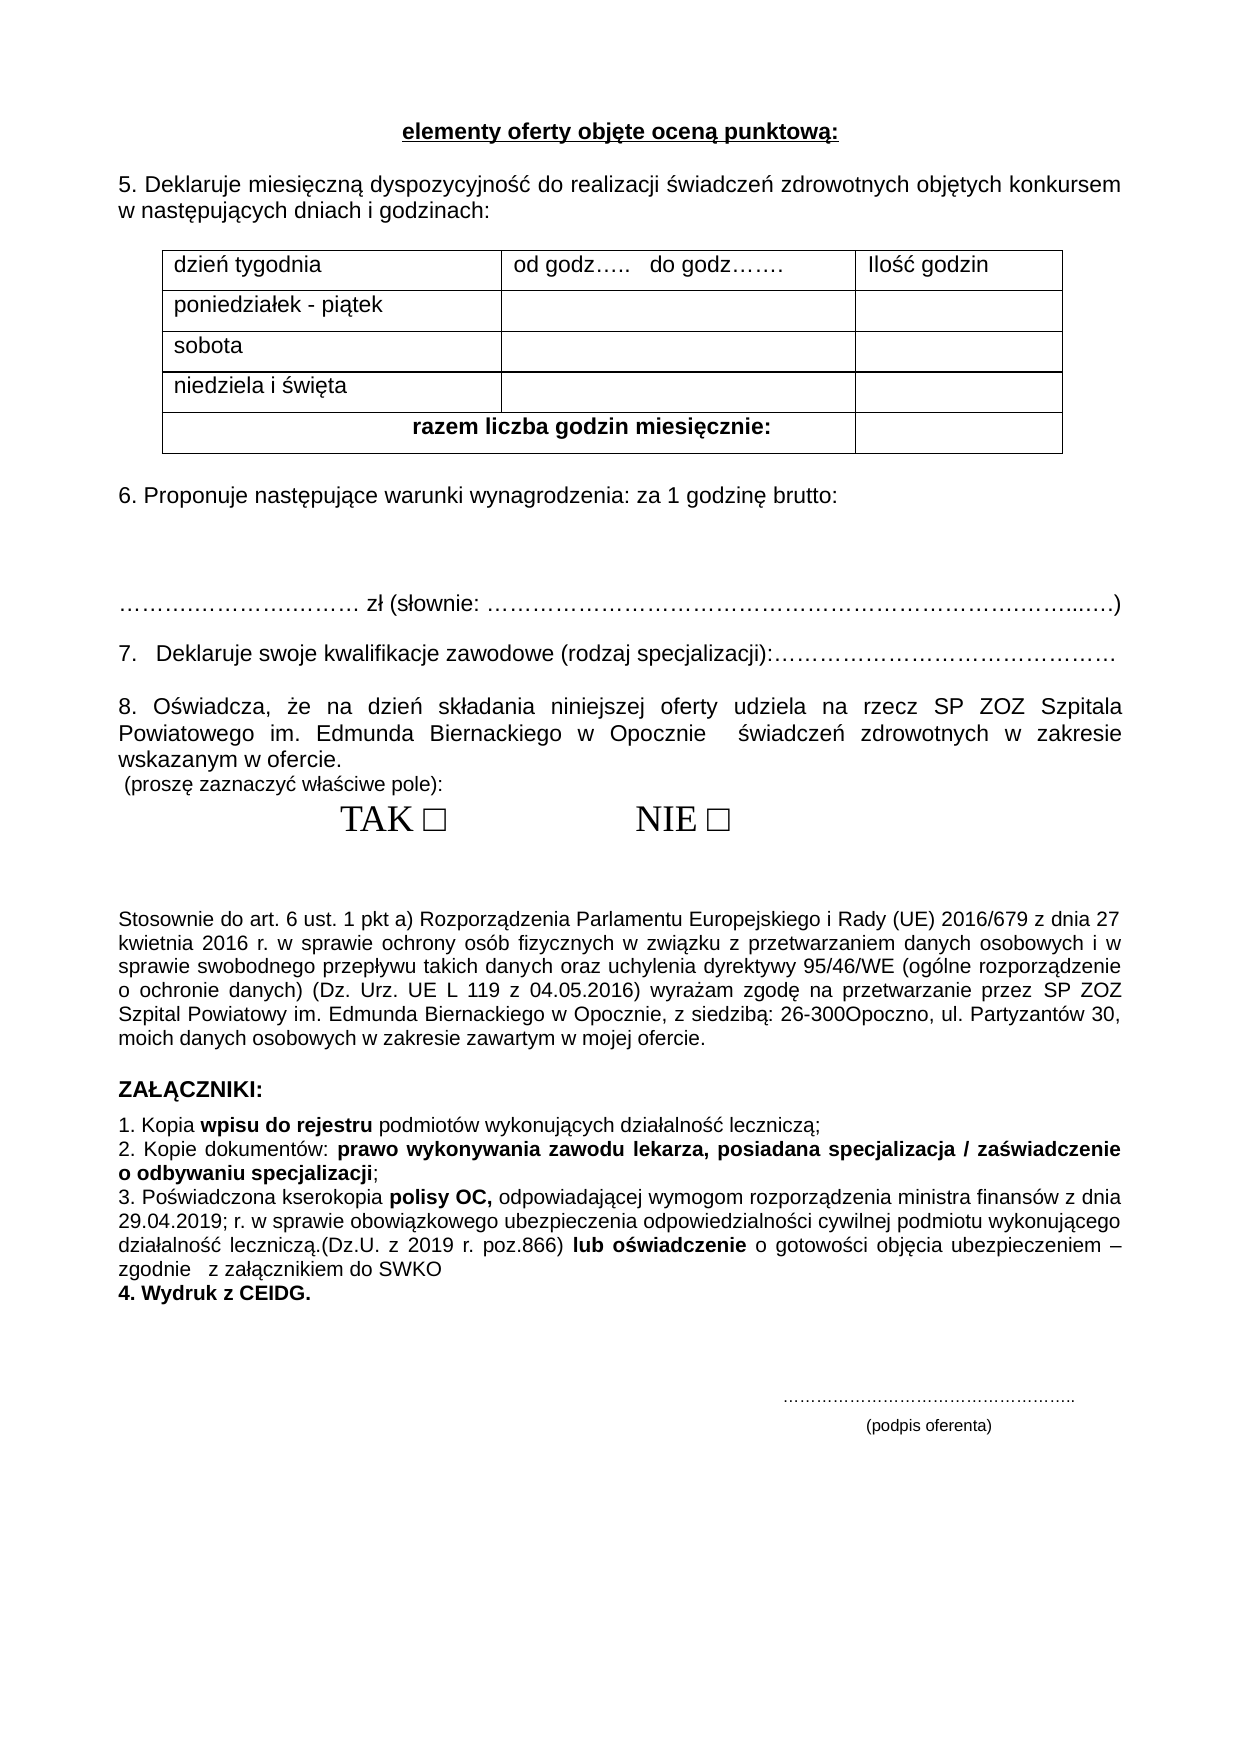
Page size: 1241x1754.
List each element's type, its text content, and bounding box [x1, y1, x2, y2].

table_cell niedziela i święta [163, 373, 501, 412]
table_header dzień tygodnia [163, 251, 501, 290]
table_cell poniedziałek - piątek [163, 291, 501, 331]
table_header od godz….. do godz……. [502, 251, 855, 290]
table_cell [502, 373, 855, 412]
text 4. Wydruk z CEIDG. [118, 1281, 1122, 1305]
table_cell [502, 332, 855, 371]
text 3. Poświadczona kserokopia polisy OC, odpowiadającej wymogom rozporządzenia ministra finansów z dnia 29.04.2019; r. w sprawie obowiązkowego ubezpieczenia odpowiedzialności cywilnej podmiotu wykonującego działalność leczniczą.(Dz.U. z 2019 r. poz.866) lub oświadczenie o gotowości objęcia ubezpieczeniem – zgodnie z załącznikiem do SWKO [118, 1185, 1122, 1281]
text 1. Kopia wpisu do rejestru podmiotów wykonujących działalność leczniczą; [118, 1113, 1122, 1137]
text elementy oferty objęte oceną punktową: [118, 118, 1122, 144]
text 2. Kopie dokumentów: prawo wykonywania zawodu lekarza, posiadana specjalizacja / zaświadczenie o odbywaniu specjalizacji; [118, 1137, 1122, 1185]
text ZAŁĄCZNIKI: [118, 1076, 1122, 1103]
table_header Ilość godzin [856, 251, 1062, 290]
table_cell [856, 413, 1062, 452]
text 5. Deklaruje miesięczną dyspozycyjność do realizacji świadczeń zdrowotnych objętych konkursem w następujących dniach i godzinach: [118, 171, 1122, 223]
text TAK □ NIE □ [118, 796, 1122, 839]
table_cell razem liczba godzin miesięcznie: [163, 413, 855, 452]
text 8. Oświadcza, że na dzień składania niniejszej oferty udziela na rzecz SP ZOZ Szpitala Powiatowego im. Edmunda Biernackiego w Opocznie świadczeń zdrowotnych w zakresie wskazanym w ofercie. [118, 693, 1122, 772]
table_cell sobota [163, 332, 501, 371]
text 6. Proponuje następujące warunki wynagrodzenia: za 1 godzinę brutto: [118, 482, 1122, 509]
table_cell [856, 332, 1062, 371]
text ……….………….……… zł (słownie: …………………………………………………………….……...….) [118, 590, 1122, 616]
table_cell [856, 291, 1062, 331]
text (podpis oferenta) [413, 1415, 1122, 1434]
text Stosownie do art. 6 ust. 1 pkt a) Rozporządzenia Parlamentu Europejskiego i Rady (UE) 2016/679 z dnia 27 kwietnia 2016 r. w sprawie ochrony osób fizycznych w związku z przetwarzaniem danych osobowych i w sprawie swobodnego przepływu takich danych oraz uchylenia dyrektywy 95/46/WE (ogólne rozporządzenie o ochronie danych) (Dz. Urz. UE L 119 z 04.05.2016) wyrażam zgodę na przetwarzanie przez SP ZOZ Szpital Powiatowy im. Edmunda Biernackiego w Opocznie, z siedzibą: 26-300Opoczno, ul. Partyzantów 30, moich danych osobowych w zakresie zawartym w mojej ofercie. [118, 906, 1122, 1050]
text 7. Deklaruje swoje kwalifikacje zawodowe (rodzaj specjalizacji):……………………………………… [118, 640, 1122, 667]
table_cell [502, 291, 855, 331]
text …………………………………………….. [413, 1387, 1122, 1406]
text (proszę zaznaczyć właściwe pole): [118, 772, 1122, 796]
table_cell [856, 373, 1062, 412]
